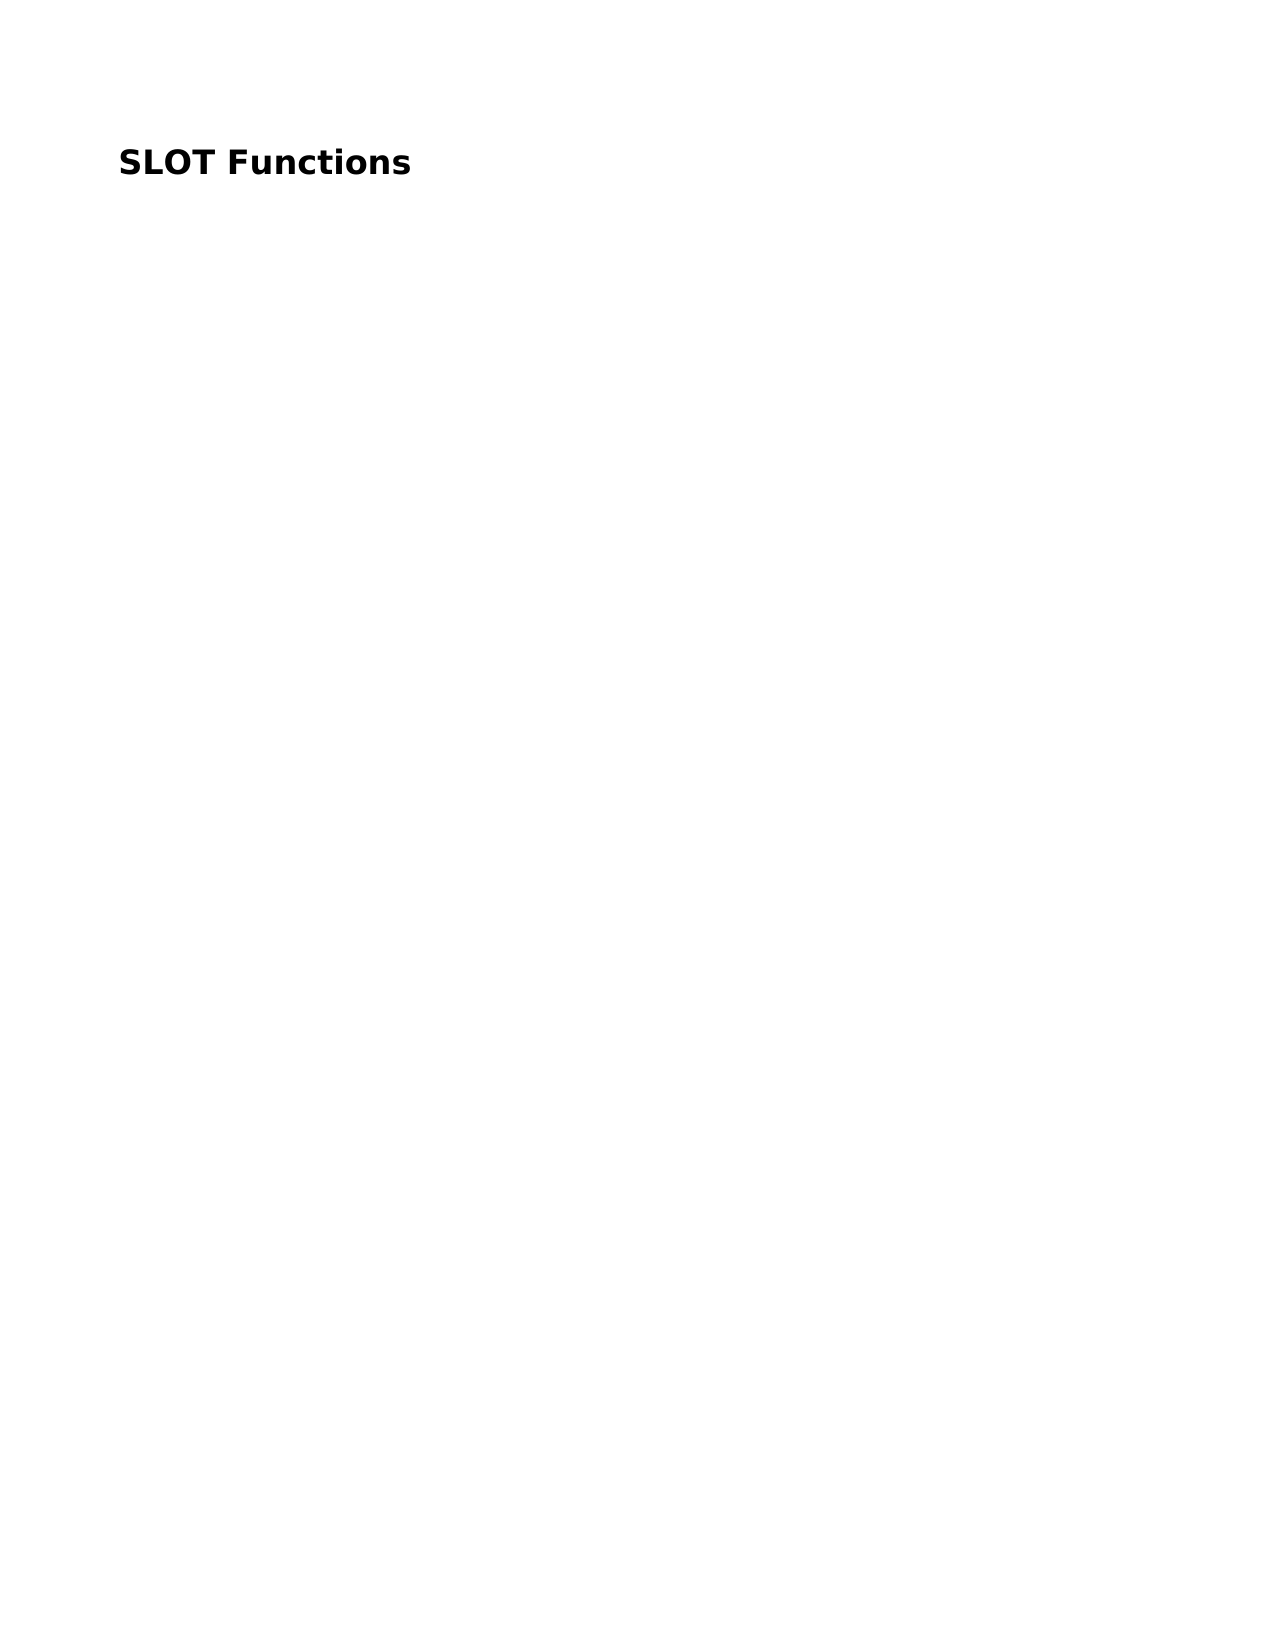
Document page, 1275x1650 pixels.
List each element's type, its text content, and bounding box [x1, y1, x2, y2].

subtitle SLOT Functions [118, 143, 1157, 182]
